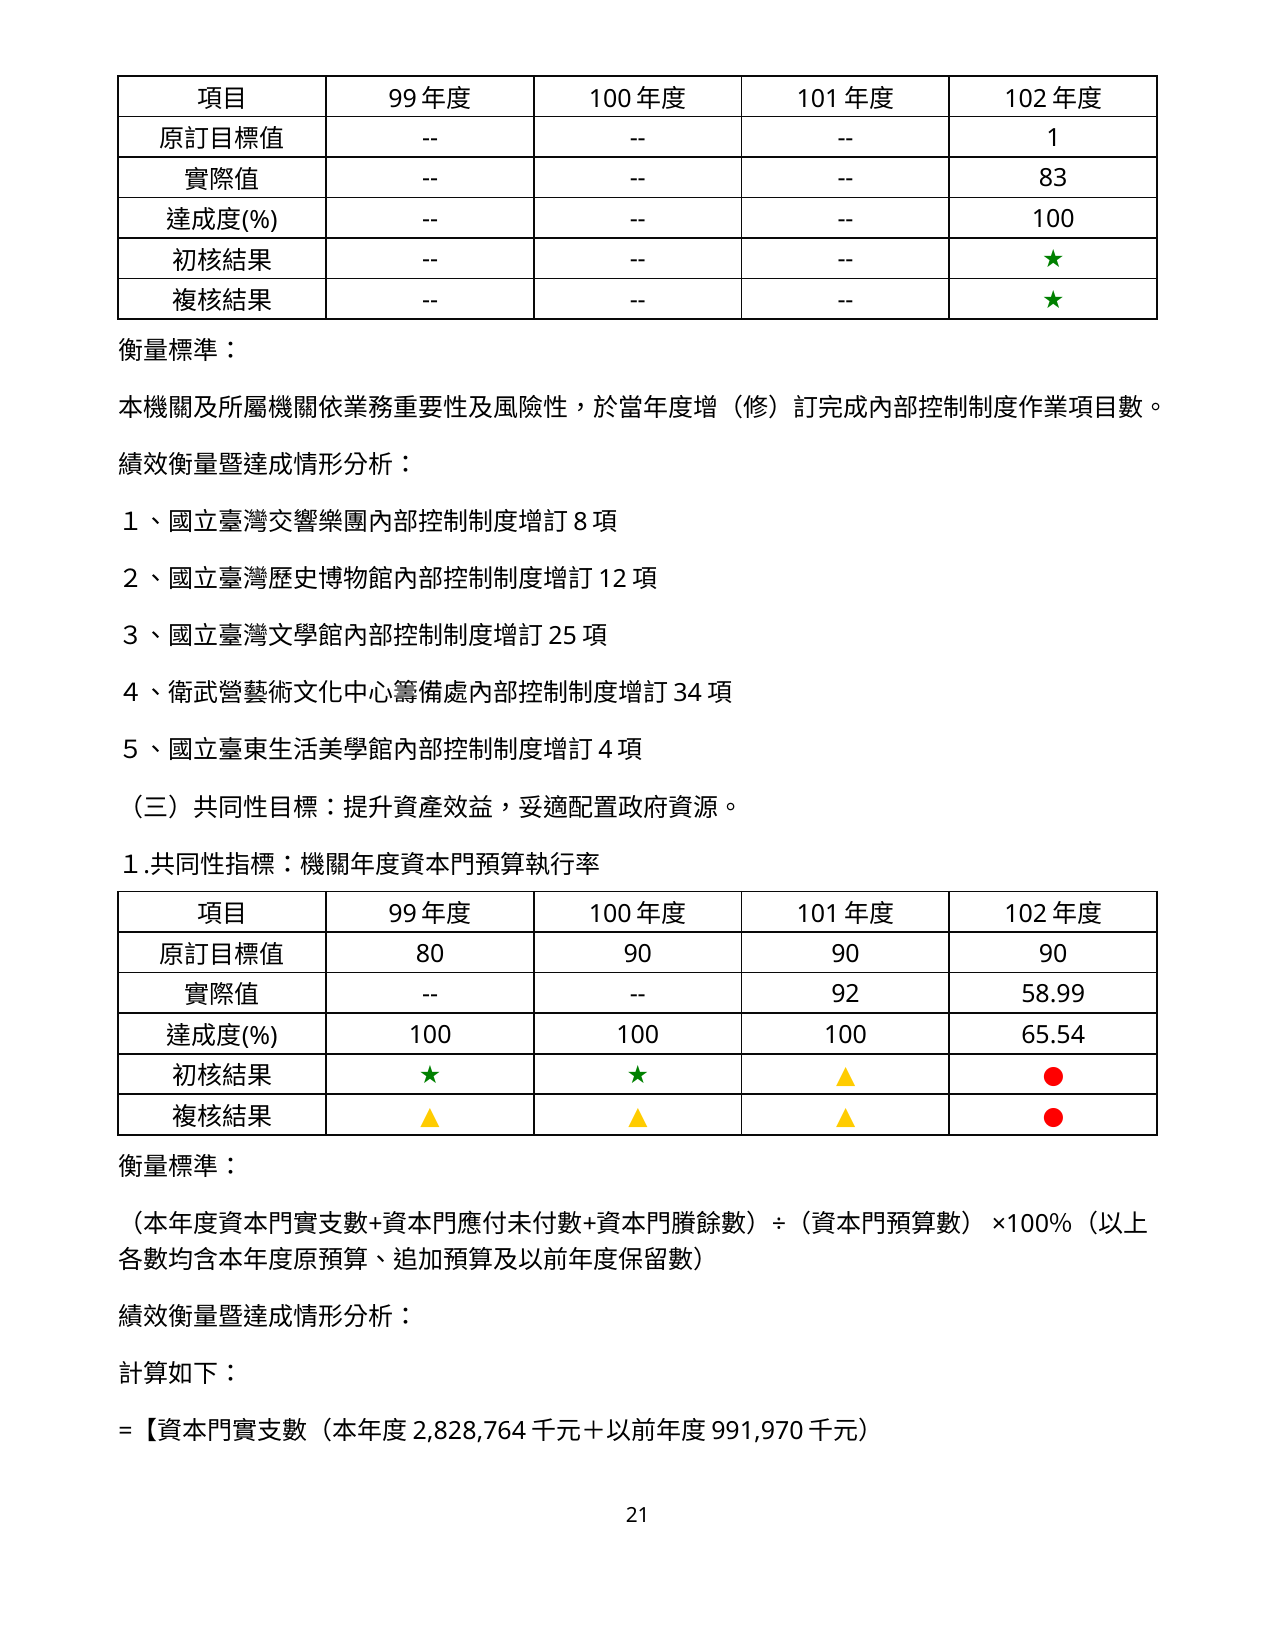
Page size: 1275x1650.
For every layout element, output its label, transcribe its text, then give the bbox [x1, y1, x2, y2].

table_cell -- [535, 198, 741, 237]
table_cell 83 [950, 158, 1156, 197]
text 績效衡量暨達成情形分析： [118, 444, 1157, 481]
table_cell ▲ [327, 1095, 533, 1134]
table_cell 原訂目標值 [119, 933, 325, 972]
table_cell -- [327, 198, 533, 237]
text =【資本門實支數（本年度2,828,764千元＋以前年度991,970千元） [118, 1411, 1157, 1447]
table_header 101年度 [742, 77, 948, 116]
table_cell -- [742, 279, 948, 318]
table_header 項目 [119, 77, 325, 116]
table_cell 90 [742, 933, 948, 972]
table_cell 原訂目標值 [119, 117, 325, 156]
text 衡量標準： [118, 1146, 1157, 1182]
subtitle （三）共同性目標：提升資產效益，妥適配置政府資源。 [118, 787, 1157, 823]
text ２、國立臺灣歷史博物館內部控制制度增訂12項 [118, 559, 1157, 595]
table_cell -- [327, 158, 533, 197]
table_cell 達成度(%) [119, 198, 325, 237]
table_cell -- [535, 279, 741, 318]
text （本年度資本門實支數+資本門應付未付數+資本門賸餘數）÷（資本門預算數） ×100％（以上各數均含本年度原預算、追加預算及以前年度保留數） [118, 1203, 1157, 1276]
table_cell -- [535, 239, 741, 278]
table_cell -- [327, 239, 533, 278]
table_cell 實際值 [119, 973, 325, 1012]
table_header 99年度 [327, 892, 533, 931]
table_cell 達成度(%) [119, 1014, 325, 1053]
table_cell 初核結果 [119, 239, 325, 278]
table_cell 100 [742, 1014, 948, 1053]
table_header 102年度 [950, 892, 1156, 931]
text ４、衛武營藝術文化中心籌備處內部控制制度增訂34項 [118, 673, 1157, 709]
table_header 101年度 [742, 892, 948, 931]
table_cell -- [327, 279, 533, 318]
text ５、國立臺東生活美學館內部控制制度增訂4項 [118, 730, 1157, 766]
table_cell 100 [950, 198, 1156, 237]
table_cell 100 [535, 1014, 741, 1053]
table_cell -- [742, 117, 948, 156]
table_cell ▲ [742, 1095, 948, 1134]
table_cell 58.99 [950, 973, 1156, 1012]
table_cell 100 [327, 1014, 533, 1053]
table_cell -- [742, 158, 948, 197]
table_cell 初核結果 [119, 1055, 325, 1093]
table_cell 複核結果 [119, 279, 325, 318]
table_cell ★ [950, 239, 1156, 278]
table_cell 90 [950, 933, 1156, 972]
table_cell -- [535, 973, 741, 1012]
subtitle １.共同性指標：機關年度資本門預算執行率 [118, 844, 1157, 880]
table_cell 實際值 [119, 158, 325, 197]
table_cell 92 [742, 973, 948, 1012]
table_header 100年度 [535, 77, 741, 116]
text 績效衡量暨達成情形分析： [118, 1296, 1157, 1333]
table_header 99年度 [327, 77, 533, 116]
table_cell -- [327, 117, 533, 156]
table_cell -- [535, 117, 741, 156]
table_cell ★ [327, 1055, 533, 1093]
table_cell ▲ [535, 1095, 741, 1134]
table_header 102年度 [950, 77, 1156, 116]
table_cell ▲ [742, 1055, 948, 1093]
table_cell ● [950, 1095, 1156, 1134]
text 衡量標準： [118, 330, 1157, 367]
table_cell 65.54 [950, 1014, 1156, 1053]
table_cell -- [742, 198, 948, 237]
table_cell 1 [950, 117, 1156, 156]
table_cell ★ [950, 279, 1156, 318]
table_cell 90 [535, 933, 741, 972]
table_cell -- [327, 973, 533, 1012]
table_header 100年度 [535, 892, 741, 931]
table_cell 複核結果 [119, 1095, 325, 1134]
text １、國立臺灣交響樂團內部控制制度增訂8項 [118, 502, 1157, 538]
table_header 項目 [119, 892, 325, 931]
table_cell ★ [535, 1055, 741, 1093]
text 計算如下： [118, 1353, 1157, 1390]
text 本機關及所屬機關依業務重要性及風險性，於當年度增（修）訂完成內部控制制度作業項目數。 [118, 387, 1157, 424]
table_cell 80 [327, 933, 533, 972]
table_cell ● [950, 1055, 1156, 1093]
text ３、國立臺灣文學館內部控制制度增訂25項 [118, 616, 1157, 652]
table_cell -- [535, 158, 741, 197]
table_cell -- [742, 239, 948, 278]
